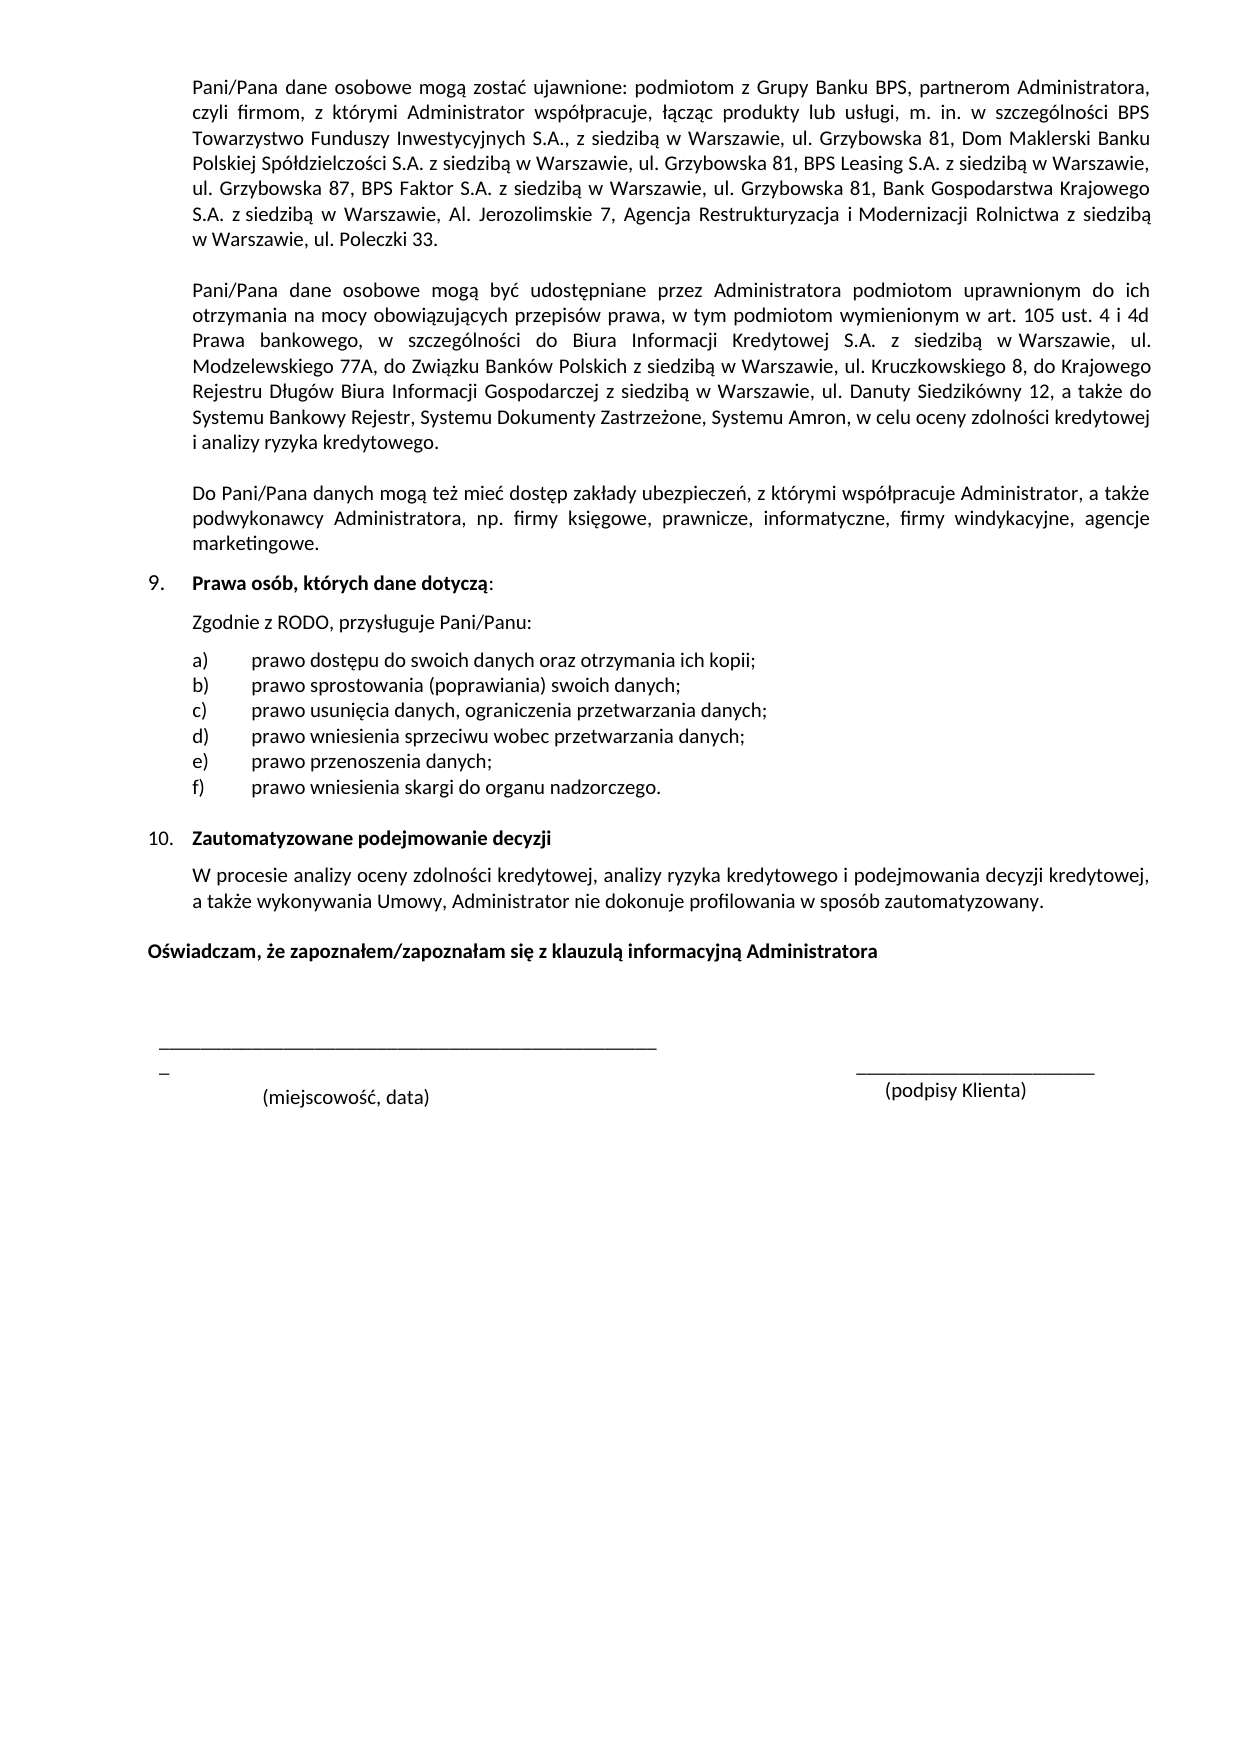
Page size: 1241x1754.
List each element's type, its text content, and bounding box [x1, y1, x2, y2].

list prawo wniesienia sprzeciwu wobec przetwarzania danych; [192, 723, 1152, 748]
text Zgodnie z RODO, przysługuje Pani/Panu: [192, 609, 1152, 634]
text Pani/Pana dane osobowe mogą być udostępniane przez Administratora podmiotom uprawnionym do ich otrzymania na mocy obowiązujących przepisów prawa, w tym podmiotom wymienionym w art. 105 ust. 4 i 4d Prawa bankowego, w szczególności do Biura Informacji Kredytowej S.A. z siedzibą w Warszawie, ul. Modzelewskiego 77A, do Związku Banków Polskich z siedzibą w Warszawie, ul. Kruczkowskiego 8, do Krajowego Rejestru Długów Biura Informacji Gospodarczej z siedzibą w Warszawie, ul. Danuty Siedzikówny 12, a także do Systemu Bankowy Rejestr, Systemu Dokumenty Zastrzeżone, Systemu Amron, w celu oceny zdolności kredytowej i analizy ryzyka kredytowego. [192, 277, 1152, 455]
text Oświadczam, że zapoznałem/zapoznałam się z klauzulą informacyjną Administratora [148, 938, 1152, 964]
text Pani/Pana dane osobowe mogą zostać ujawnione: podmiotom z Grupy Banku BPS, partnerom Administratora, czyli firmom, z którymi Administrator współpracuje, łącząc produkty lub usługi, m. in. w szczególności BPS Towarzystwo Funduszy Inwestycyjnych S.A., z siedzibą w Warszawie, ul. Grzybowska 81, Dom Maklerski Banku Polskiej Spółdzielczości S.A. z siedzibą w Warszawie, ul. Grzybowska 81, BPS Leasing S.A. z siedzibą w Warszawie, ul. Grzybowska 87, BPS Faktor S.A. z siedzibą w Warszawie, ul. Grzybowska 81, Bank Gospodarstwa Krajowego S.A. z siedzibą w Warszawie, Al. Jerozolimskie 7, Agencja Restrukturyzacja i Modernizacji Rolnictwa z siedzibą w Warszawie, ul. Poleczki 33. [192, 74, 1152, 252]
table_header _________________________________________________ [89, 1027, 679, 1078]
table_cell (miejscowość, data) [89, 1078, 679, 1128]
list prawo sprostowania (poprawiania) swoich danych; [192, 672, 1152, 698]
list prawo dostępu do swoich danych oraz otrzymania ich kopii; [192, 647, 1152, 672]
table_cell (podpisy Klienta) [679, 1078, 1181, 1128]
list Zautomatyzowane podejmowanie decyzji [148, 825, 1152, 850]
list prawo usunięcia danych, ograniczenia przetwarzania danych; [192, 698, 1152, 723]
list prawo wniesienia skargi do organu nadzorczego. [192, 774, 1152, 799]
text W procesie analizy oceny zdolności kredytowej, analizy ryzyka kredytowego i podejmowania decyzji kredytowej, a także wykonywania Umowy, Administrator nie dokonuje profilowania w sposób zautomatyzowany. [192, 863, 1152, 913]
text Do Pani/Pana danych mogą też mieć dostęp zakłady ubezpieczeń, z którymi współpracuje Administrator, a także podwykonawcy Administratora, np. firmy księgowe, prawnicze, informatyczne, firmy windykacyjne, agencje marketingowe. [192, 480, 1152, 556]
list prawo przenoszenia danych; [192, 748, 1152, 774]
table_header _______________________ [679, 1027, 1181, 1078]
list Prawa osób, których dane dotyczą: [148, 568, 1152, 596]
